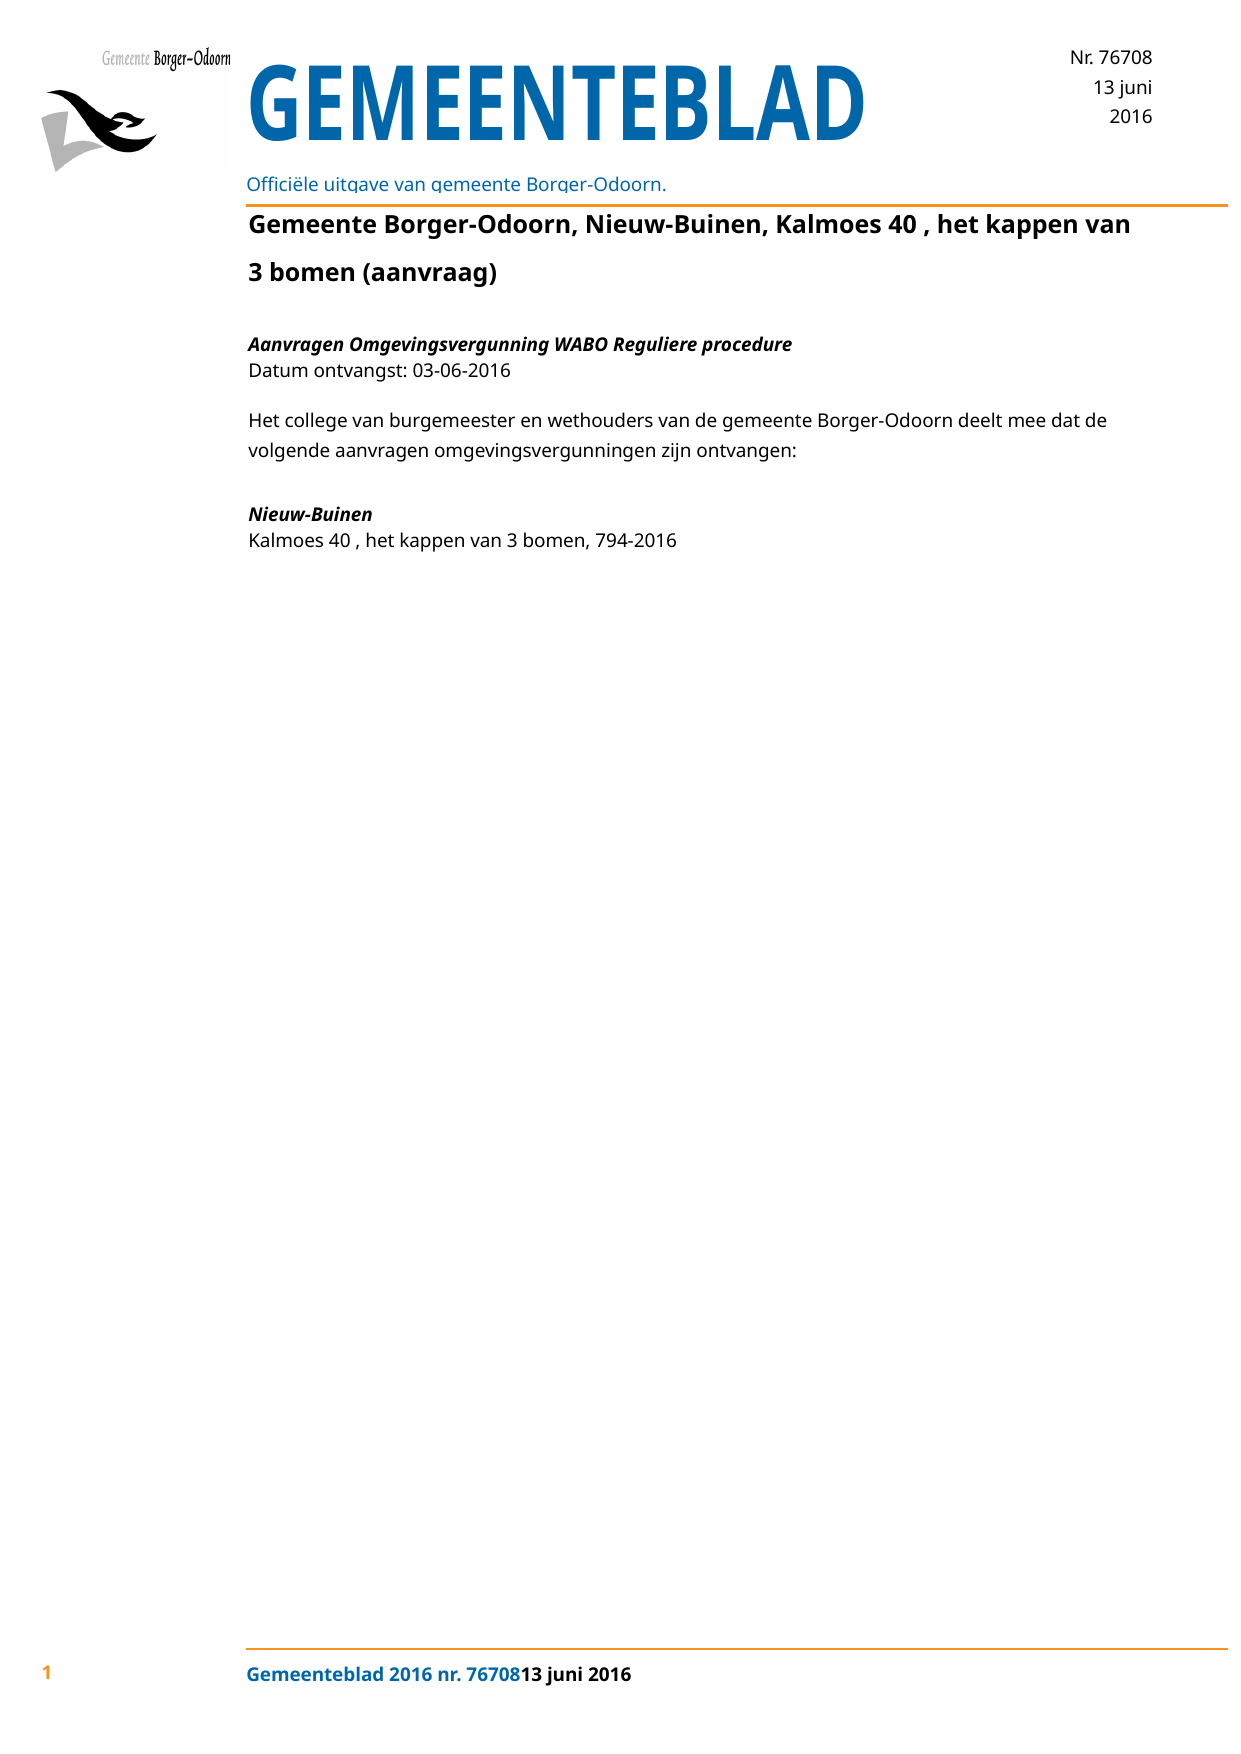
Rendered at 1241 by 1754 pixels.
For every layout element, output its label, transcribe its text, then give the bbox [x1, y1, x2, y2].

text Het college van burgemeester en wethouders van de gemeente Borger-Odoorn deelt mee dat de volgende aanvragen omgevingsvergunningen zijn ontvangen: [248, 408, 1152, 463]
text Gemeente Borger-Odoorn, Nieuw-Buinen, Kalmoes 40 , het kappen van 3 bomen (aanvraag) [248, 207, 1152, 288]
text Aanvragen Omgevingsvergunning WABO Reguliere procedure [248, 331, 1152, 357]
text Datum ontvangst: 03-06-2016 [248, 357, 1152, 383]
text Nieuw-Buinen [248, 501, 1152, 527]
text Kalmoes 40 , het kappen van 3 bomen, 794-2016 [248, 527, 1152, 553]
picture [41, 47, 231, 172]
